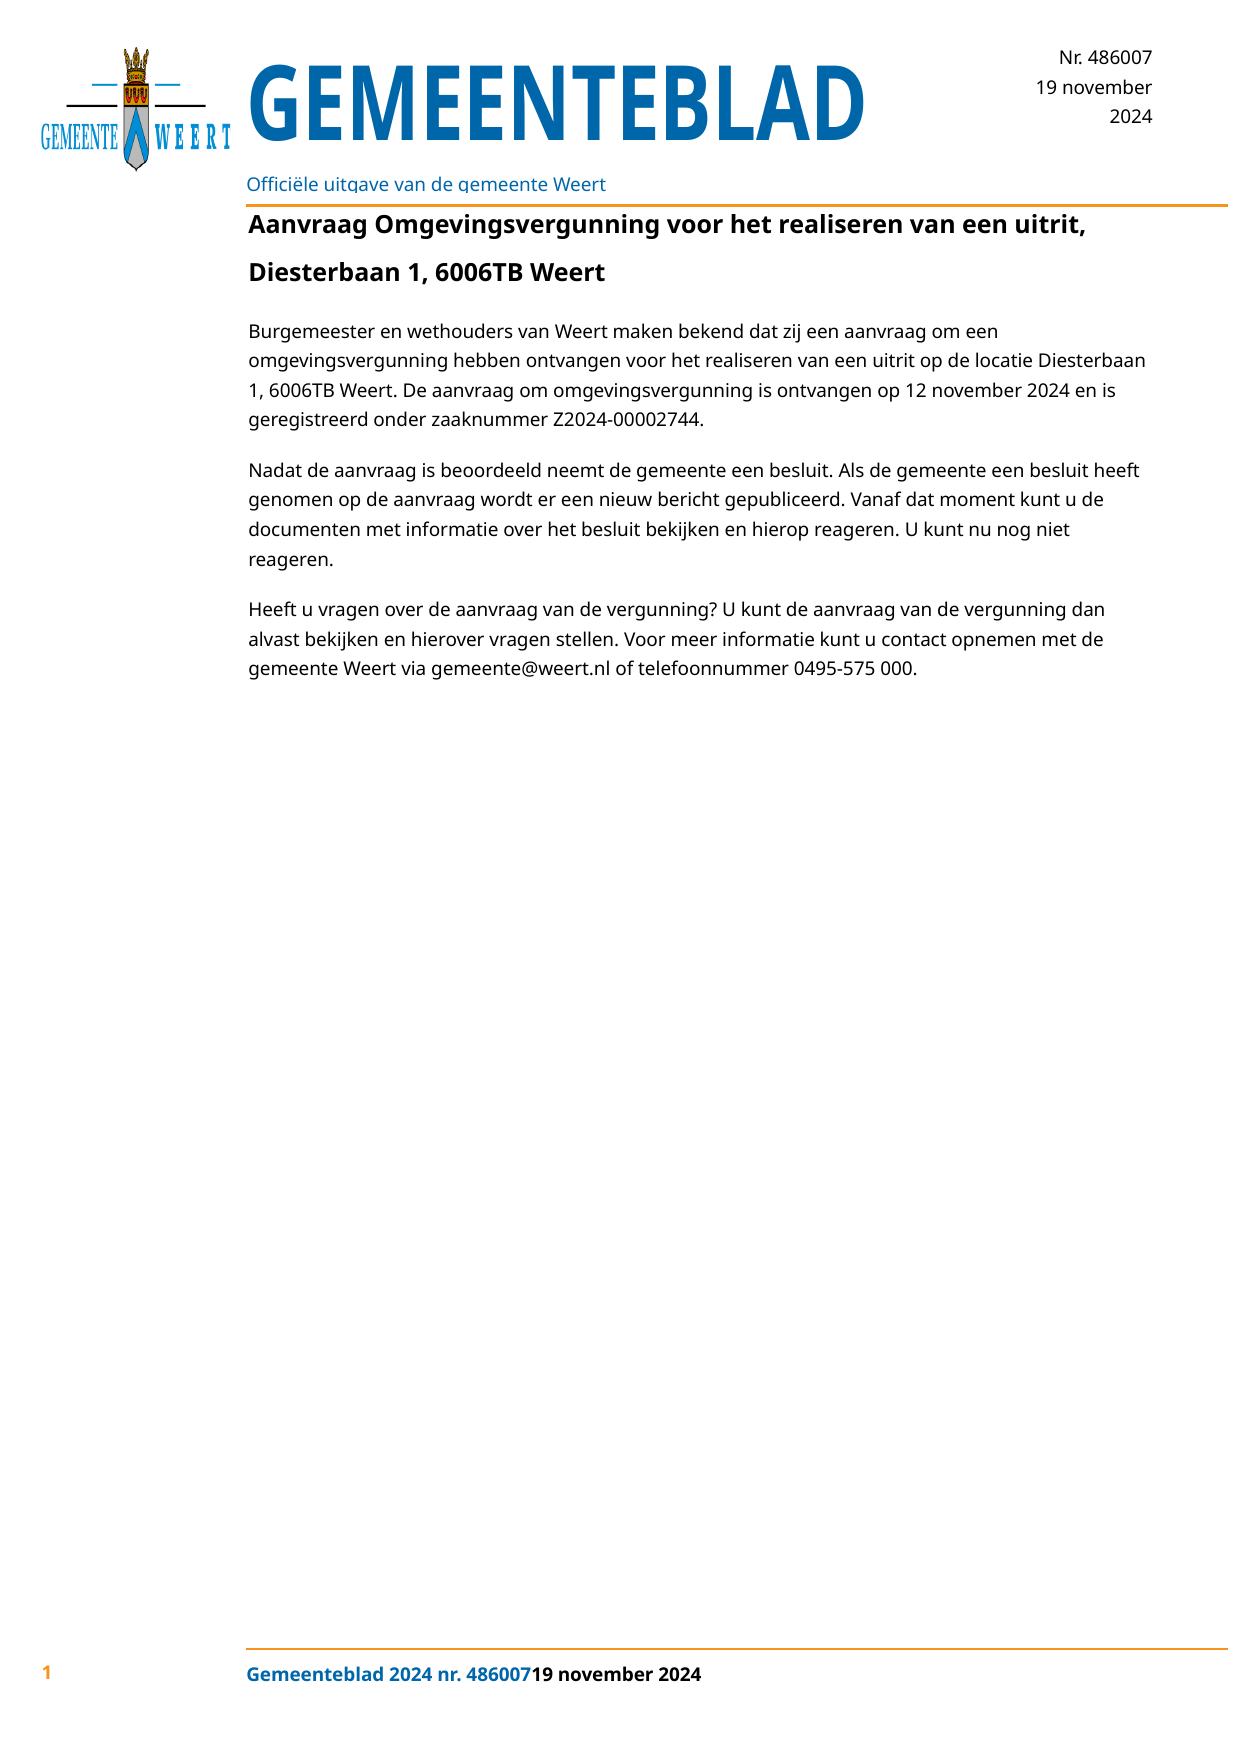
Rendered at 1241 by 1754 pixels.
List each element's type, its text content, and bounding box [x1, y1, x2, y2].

picture [41, 47, 231, 172]
text Aanvraag Omgevingsvergunning voor het realiseren van een uitrit, Diesterbaan 1, 6006TB Weert [248, 207, 1152, 288]
text Burgemeester en wethouders van Weert maken bekend dat zij een aanvraag om een omgevingsvergunning hebben ontvangen voor het realiseren van een uitrit op de locatie Diesterbaan 1, 6006TB Weert. De aanvraag om omgevingsvergunning is ontvangen op 12 november 2024 en is geregistreerd onder zaaknummer Z2024-00002744. [248, 318, 1152, 432]
text Heeft u vragen over de aanvraag van de vergunning? U kunt de aanvraag van de vergunning dan alvast bekijken en hierover vragen stellen. Voor meer informatie kunt u contact opnemen met de gemeente Weert via gemeente@weert.nl of telefoonnummer 0495-575 000. [248, 596, 1152, 681]
text Nadat de aanvraag is beoordeeld neemt de gemeente een besluit. Als de gemeente een besluit heeft genomen op de aanvraag wordt er een nieuw bericht gepubliceerd. Vanaf dat moment kunt u de documenten met informatie over het besluit bekijken en hierop reageren. U kunt nu nog niet reageren. [248, 457, 1152, 572]
